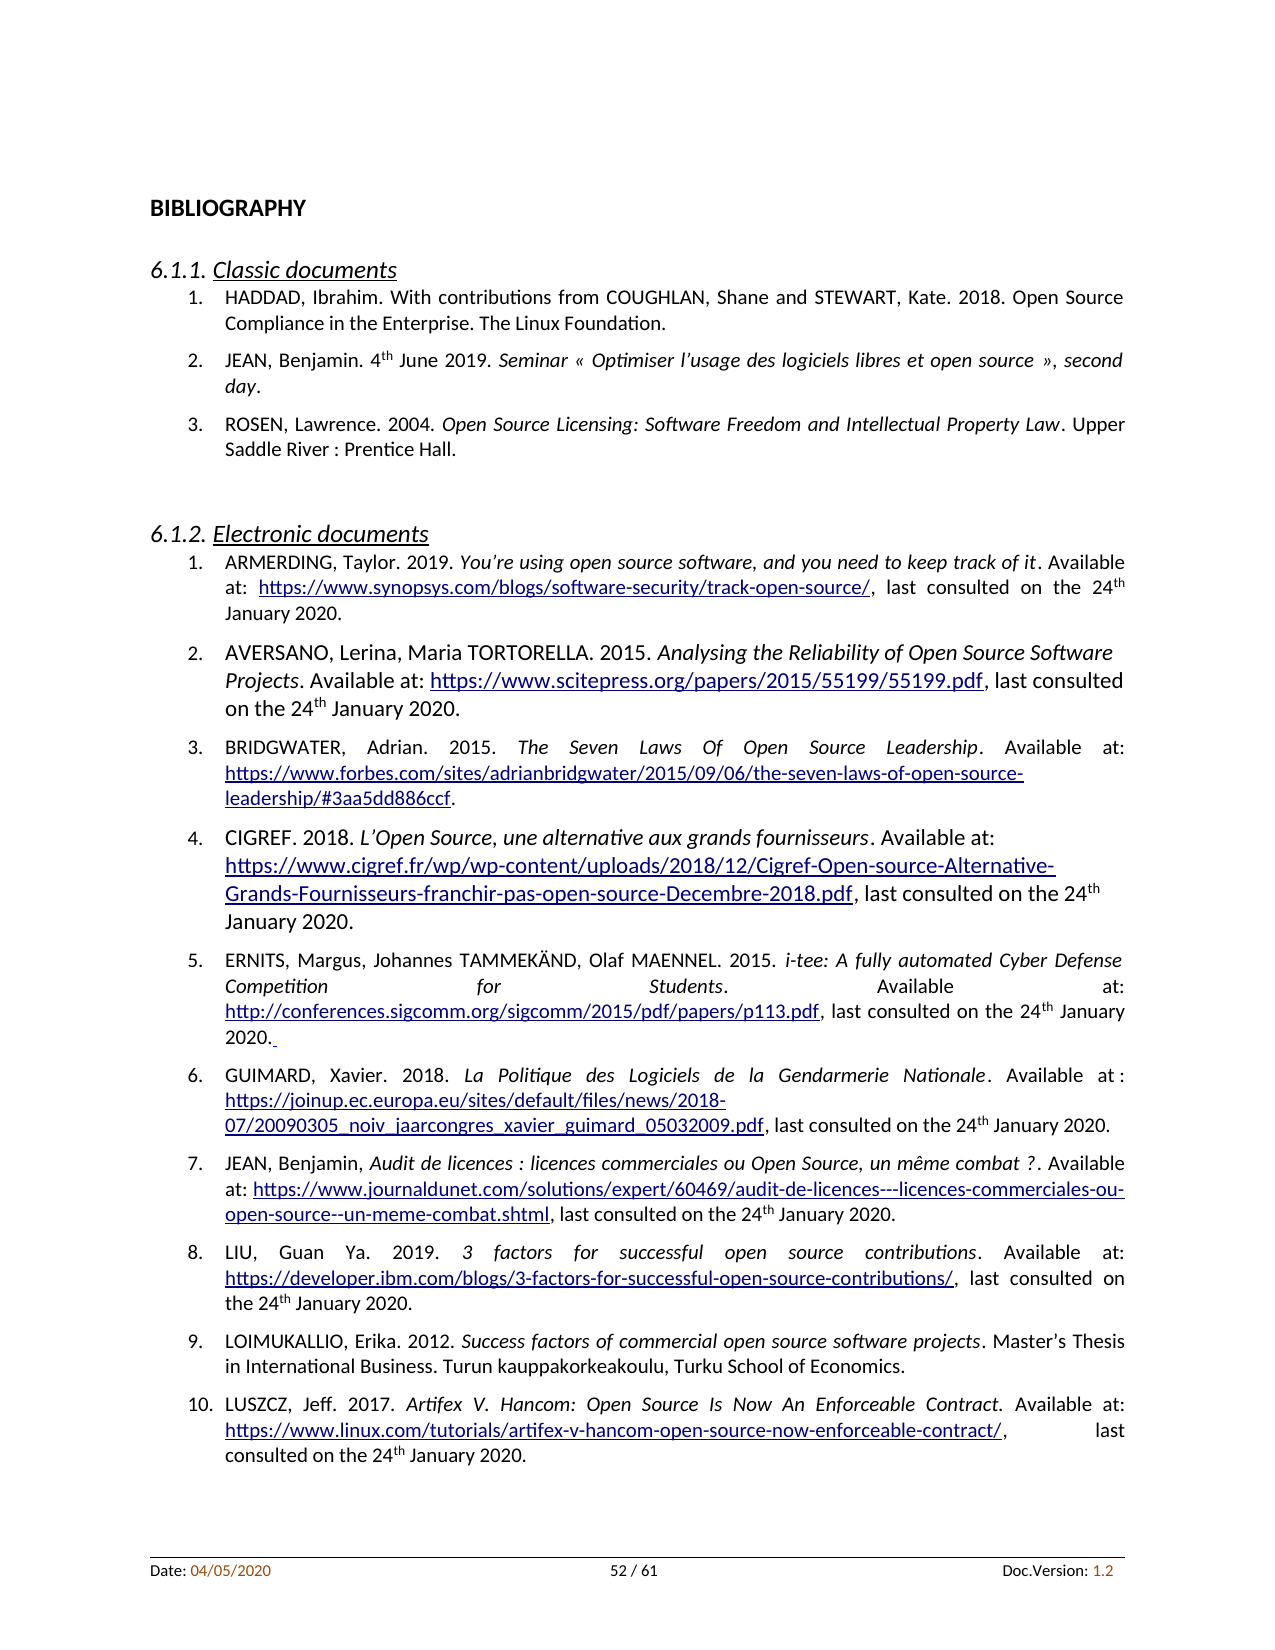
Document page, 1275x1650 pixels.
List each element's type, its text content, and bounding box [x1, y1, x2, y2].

list GUIMARD, Xavier. 2018. La Politique des Logiciels de la Gendarmerie Nationale. Available at : https://joinup.ec.europa.eu/sites/default/files/news/2018-07/20090305_noiv_jaarcongres_xavier_guimard_05032009.pdf, last consulted on the 24th January 2020. [187, 1062, 1125, 1138]
subtitle Electronic documents [150, 518, 1125, 549]
list LIU, Guan Ya. 2019. 3 factors for successful open source contributions. Available at: https://developer.ibm.com/blogs/3-factors-for-successful-open-source-contributions/, last consulted on the 24th January 2020. [187, 1239, 1125, 1316]
list ROSEN, Lawrence. 2004. Open Source Licensing: Software Freedom and Intellectual Property Law. Upper Saddle River : Prentice Hall. [187, 411, 1125, 462]
list JEAN, Benjamin, Audit de licences : licences commerciales ou Open Source, un même combat ?. Available at: https://www.journaldunet.com/solutions/expert/60469/audit-de-licences---licences-commerciales-ou-open-source--un-meme-combat.shtml, last consulted on the 24th January 2020. [187, 1151, 1125, 1227]
subtitle BIBLIOGRAPHY [150, 192, 1125, 222]
list JEAN, Benjamin. 4th June 2019. Seminar « Optimiser l’usage des logiciels libres et open source », second day. [187, 348, 1125, 398]
list ARMERDING, Taylor. 2019. You’re using open source software, and you need to keep track of it. Available at: https://www.synopsys.com/blogs/software-security/track-open-source/, last consulted on the 24th January 2020. [187, 549, 1125, 625]
list LOIMUKALLIO, Erika. 2012. Success factors of commercial open source software projects. Master’s Thesis in International Business. Turun kauppakorkeakoulu, Turku School of Economics. [187, 1328, 1125, 1379]
list HADDAD, Ibrahim. With contributions from COUGHLAN, Shane and STEWART, Kate. 2018. Open Source Compliance in the Enterprise. The Linux Foundation. [187, 284, 1125, 335]
list AVERSANO, Lerina, Maria TORTORELLA. 2015. Analysing the Reliability of Open Source Software Projects. Available at: https://www.scitepress.org/papers/2015/55199/55199.pdf, last consulted on the 24th January 2020. [187, 638, 1125, 722]
list LUSZCZ, Jeff. 2017. Artifex V. Hancom: Open Source Is Now An Enforceable Contract. Available at: https://www.linux.com/tutorials/artifex-v-hancom-open-source-now-enforceable-contract/, last consulted on the 24th January 2020. [187, 1391, 1125, 1468]
list BRIDGWATER, Adrian. 2015. The Seven Laws Of Open Source Leadership. Available at: https://www.forbes.com/sites/adrianbridgwater/2015/09/06/the-seven-laws-of-open-source-leadership/#3aa5dd886ccf. [187, 734, 1125, 811]
list CIGREF. 2018. L’Open Source, une alternative aux grands fournisseurs. Available at: https://www.cigref.fr/wp/wp-content/uploads/2018/12/Cigref-Open-source-Alternative-Grands-Fournisseurs-franchir-pas-open-source-Decembre-2018.pdf, last consulted on the 24th January 2020. [187, 823, 1125, 935]
subtitle Classic documents [150, 254, 1125, 284]
list ERNITS, Margus, Johannes TAMMEKÄND, Olaf MAENNEL. 2015. i-tee: A fully automated Cyber Defense Competition for Students. Available at: http://conferences.sigcomm.org/sigcomm/2015/pdf/papers/p113.pdf, last consulted on the 24th January 2020. [187, 948, 1125, 1049]
